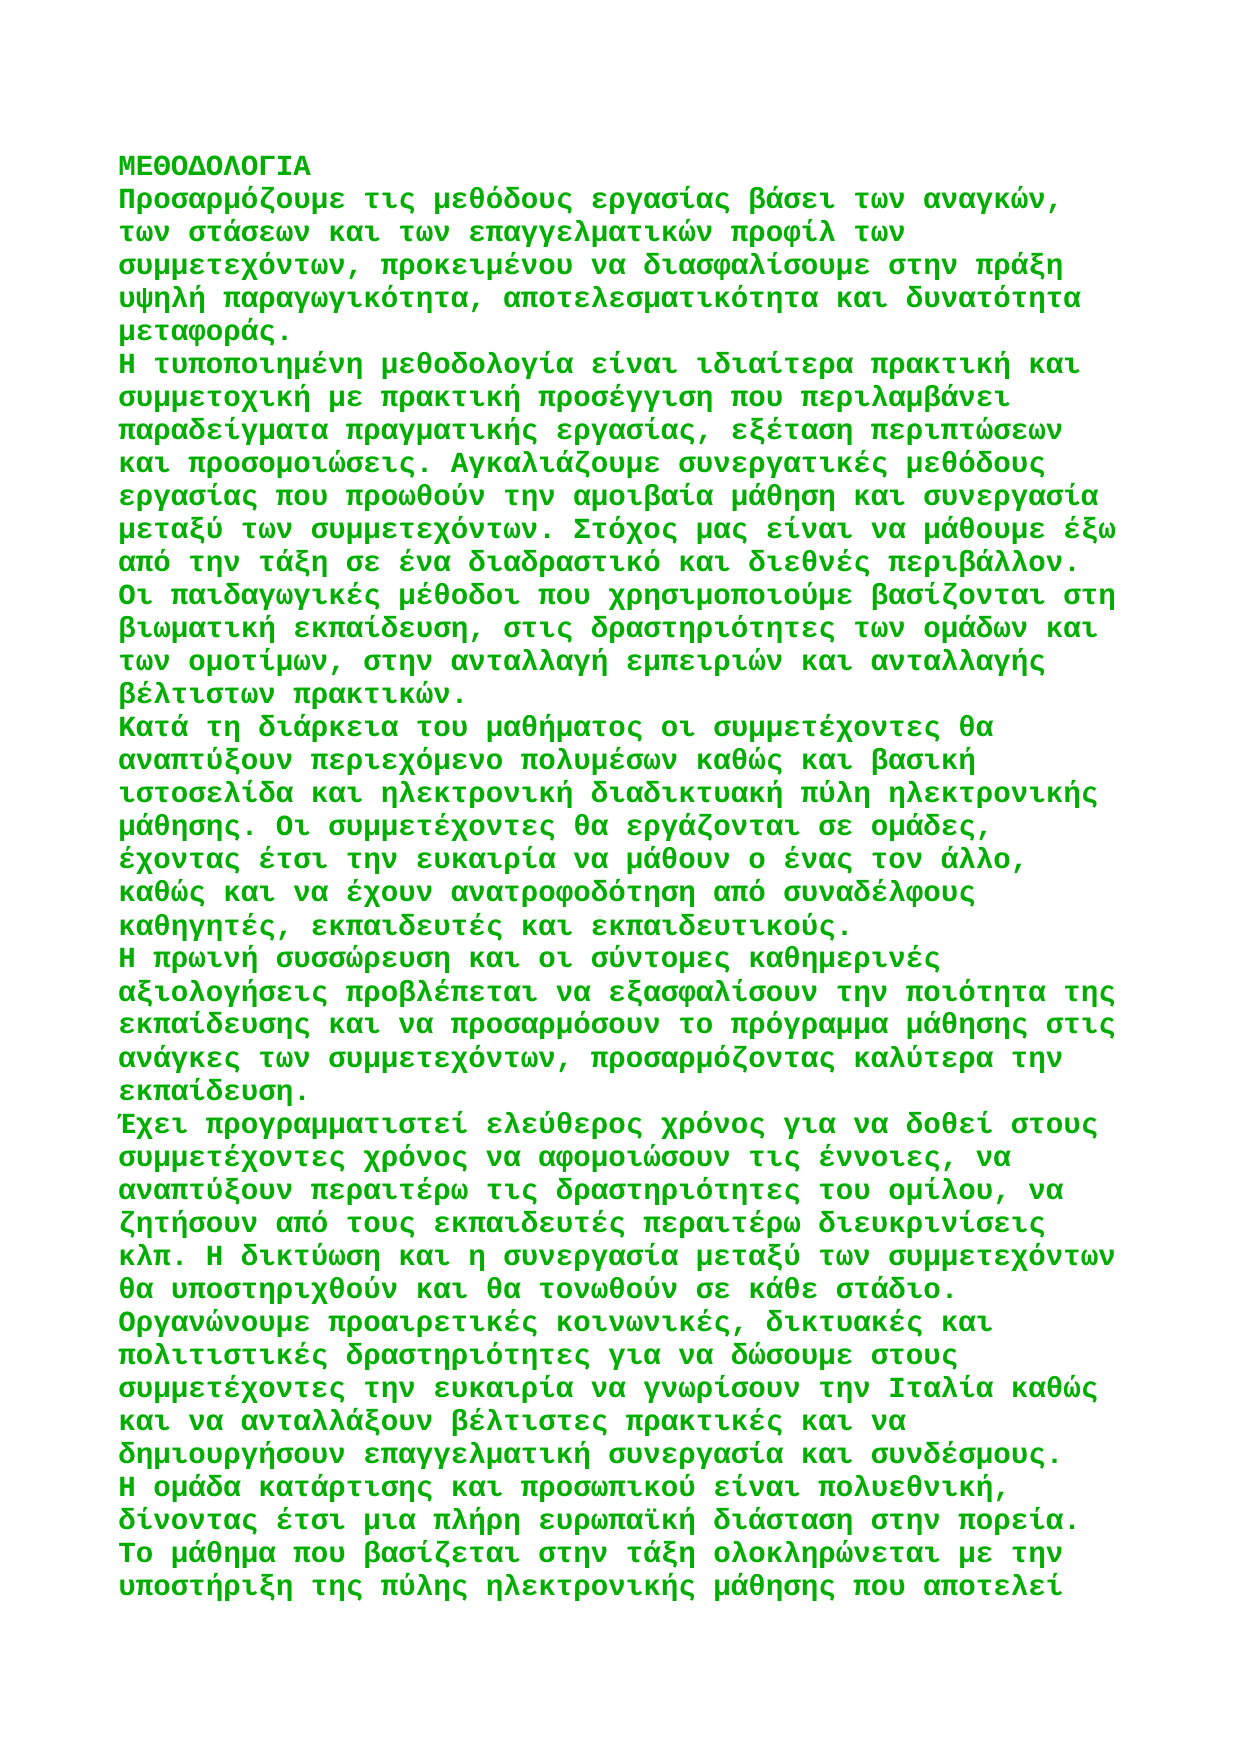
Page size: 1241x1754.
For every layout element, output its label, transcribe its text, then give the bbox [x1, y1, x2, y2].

text ΜΕΘΟΔΟΛΟΓΙΑ [118, 151, 1122, 184]
text Προσαρμόζουμε τις μεθόδους εργασίας βάσει των αναγκών, των στάσεων και των επαγγελματικών προφίλ των συμμετεχόντων, προκειμένου να διασφαλίσουμε στην πράξη υψηλή παραγωγικότητα, αποτελεσματικότητα και δυνατότητα μεταφοράς. [118, 184, 1122, 349]
text Το μάθημα που βασίζεται στην τάξη ολοκληρώνεται με την υποστήριξη της πύλης ηλεκτρονικής μάθησης που αποτελεί [118, 1538, 1122, 1604]
text Η πρωινή συσσώρευση και οι σύντομες καθημερινές αξιολογήσεις προβλέπεται να εξασφαλίσουν την ποιότητα της εκπαίδευσης και να προσαρμόσουν το πρόγραμμα μάθησης στις ανάγκες των συμμετεχόντων, προσαρμόζοντας καλύτερα την εκπαίδευση. [118, 944, 1122, 1109]
text Οργανώνουμε προαιρετικές κοινωνικές, δικτυακές και πολιτιστικές δραστηριότητες για να δώσουμε στους συμμετέχοντες την ευκαιρία να γνωρίσουν την Ιταλία καθώς και να ανταλλάξουν βέλτιστες πρακτικές και να δημιουργήσουν επαγγελματική συνεργασία και συνδέσμους. [118, 1307, 1122, 1472]
text Η ομάδα κατάρτισης και προσωπικού είναι πολυεθνική, δίνοντας έτσι μια πλήρη ευρωπαϊκή διάσταση στην πορεία. [118, 1472, 1122, 1538]
text Έχει προγραμματιστεί ελεύθερος χρόνος για να δοθεί στους συμμετέχοντες χρόνος να αφομοιώσουν τις έννοιες, να αναπτύξουν περαιτέρω τις δραστηριότητες του ομίλου, να ζητήσουν από τους εκπαιδευτές περαιτέρω διευκρινίσεις κλπ. Η δικτύωση και η συνεργασία μεταξύ των συμμετεχόντων θα υποστηριχθούν και θα τονωθούν σε κάθε στάδιο. [118, 1109, 1122, 1307]
text Κατά τη διάρκεια του μαθήματος οι συμμετέχοντες θα αναπτύξουν περιεχόμενο πολυμέσων καθώς και βασική ιστοσελίδα και ηλεκτρονική διαδικτυακή πύλη ηλεκτρονικής μάθησης. Οι συμμετέχοντες θα εργάζονται σε ομάδες, έχοντας έτσι την ευκαιρία να μάθουν ο ένας τον άλλο, καθώς και να έχουν ανατροφοδότηση από συναδέλφους καθηγητές, εκπαιδευτές και εκπαιδευτικούς. [118, 712, 1122, 944]
text Η τυποποιημένη μεθοδολογία είναι ιδιαίτερα πρακτική και συμμετοχική με πρακτική προσέγγιση που περιλαμβάνει παραδείγματα πραγματικής εργασίας, εξέταση περιπτώσεων και προσομοιώσεις. Αγκαλιάζουμε συνεργατικές μεθόδους εργασίας που προωθούν την αμοιβαία μάθηση και συνεργασία μεταξύ των συμμετεχόντων. Στόχος μας είναι να μάθουμε έξω από την τάξη σε ένα διαδραστικό και διεθνές περιβάλλον. Οι παιδαγωγικές μέθοδοι που χρησιμοποιούμε βασίζονται στη βιωματική εκπαίδευση, στις δραστηριότητες των ομάδων και των ομοτίμων, στην ανταλλαγή εμπειριών και ανταλλαγής βέλτιστων πρακτικών. [118, 349, 1122, 712]
